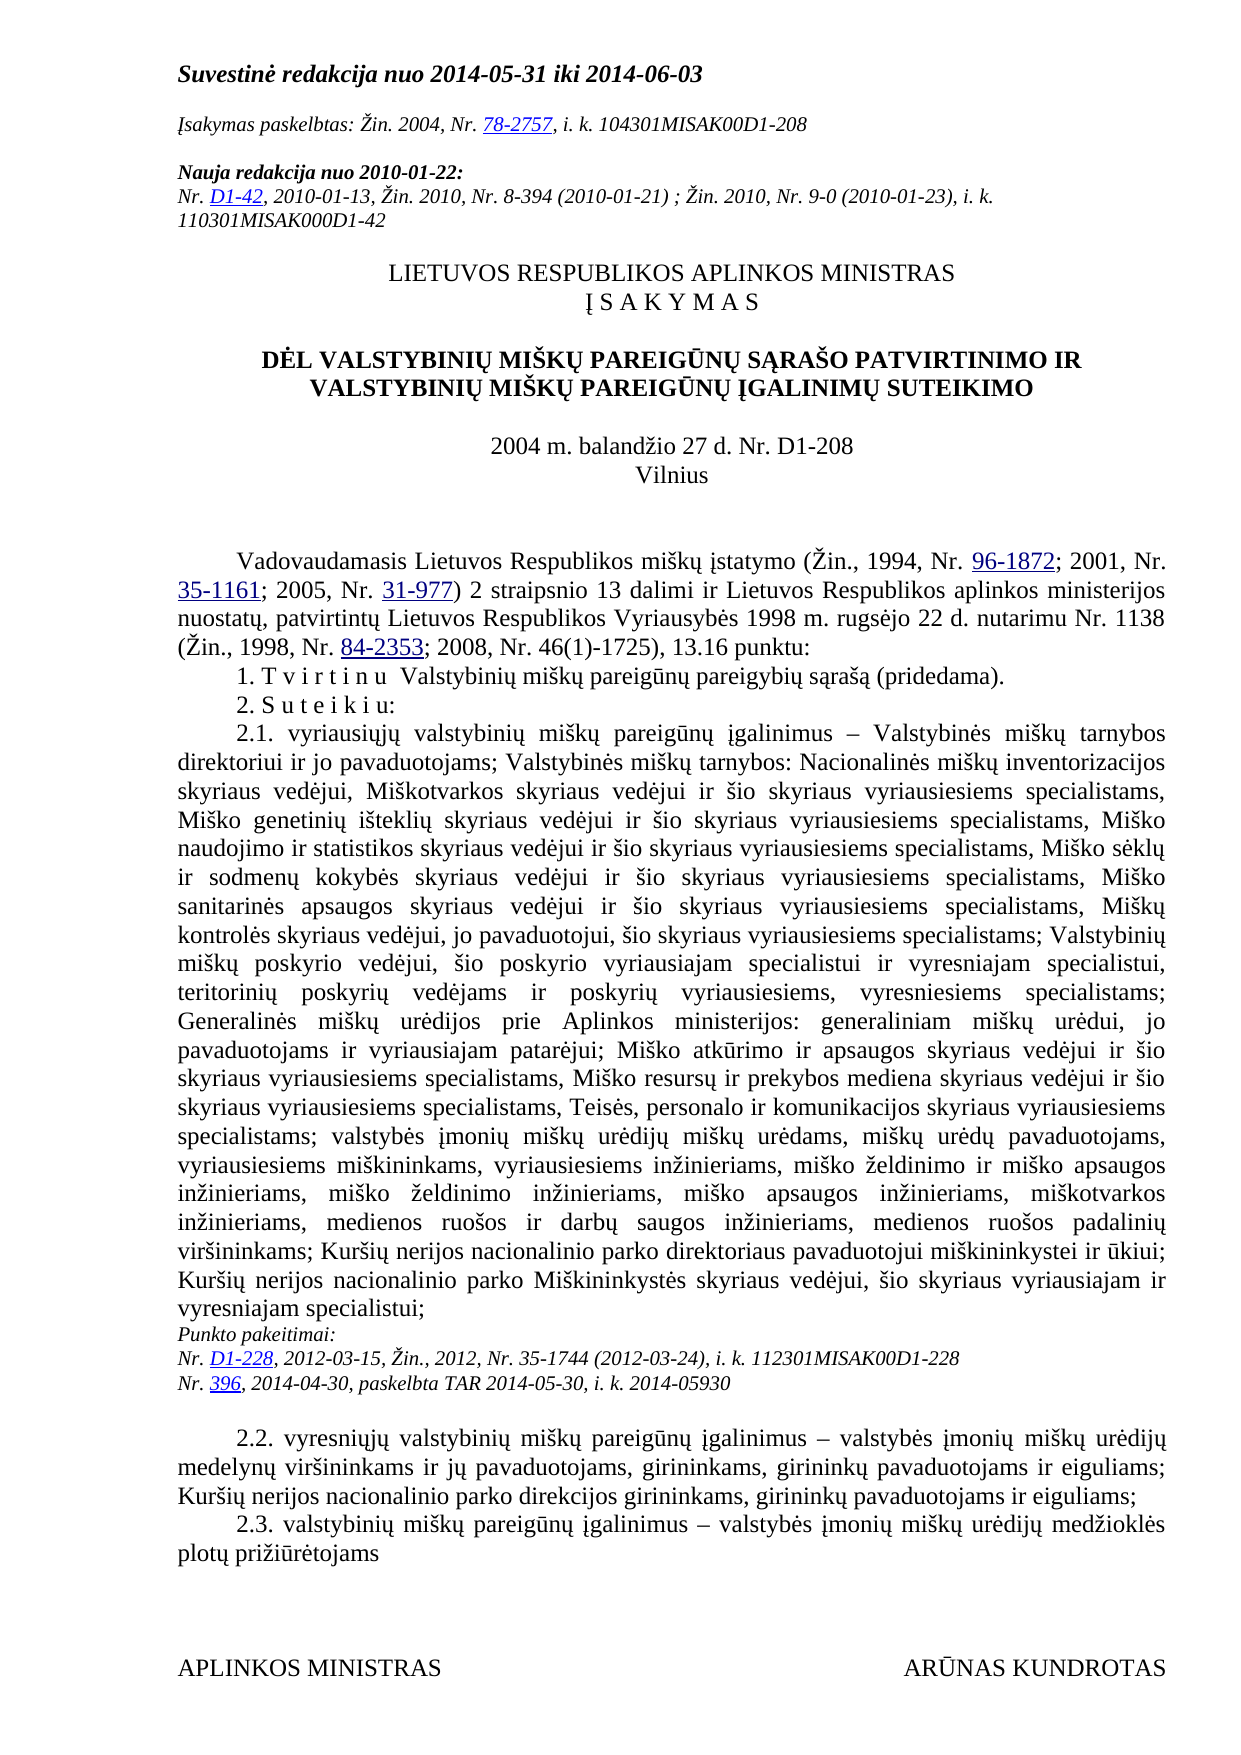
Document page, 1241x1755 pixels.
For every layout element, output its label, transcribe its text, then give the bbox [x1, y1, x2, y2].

text Nr. D1-42, 2010-01-13, Žin. 2010, Nr. 8-394 (2010-01-21) ; Žin. 2010, Nr. 9-0 (2010-01-23), i. k. 110301MISAK000D1-42 [177, 184, 1166, 232]
text 2.2. vyresniųjų valstybinių miškų pareigūnų įgalinimus – valstybės įmonių miškų urėdijų medelynų viršininkams ir jų pavaduotojams, girininkams, girininkų pavaduotojams ir eiguliams; Kuršių nerijos nacionalinio parko direkcijos girininkams, girininkų pavaduotojams ir eiguliams; [177, 1423, 1166, 1509]
text DĖL VALSTYBINIŲ MIŠKŲ PAREIGŪNŲ SĄRAŠO PATVIRTINIMO IR VALSTYBINIŲ MIŠKŲ PAREIGŪNŲ ĮGALINIMŲ SUTEIKIMO [177, 345, 1166, 402]
text Nr. 396, 2014-04-30, paskelbta TAR 2014-05-30, i. k. 2014-05930 [177, 1370, 1166, 1394]
text 2.1. vyriausiųjų valstybinių miškų pareigūnų įgalinimus – Valstybinės miškų tarnybos direktoriui ir jo pavaduotojams; Valstybinės miškų tarnybos: Nacionalinės miškų inventorizacijos skyriaus vedėjui, Miškotvarkos skyriaus vedėjui ir šio skyriaus vyriausiesiems specialistams, Miško genetinių išteklių skyriaus vedėjui ir šio skyriaus vyriausiesiems specialistams, Miško naudojimo ir statistikos skyriaus vedėjui ir šio skyriaus vyriausiesiems specialistams, Miško sėklų ir sodmenų kokybės skyriaus vedėjui ir šio skyriaus vyriausiesiems specialistams, Miško sanitarinės apsaugos skyriaus vedėjui ir šio skyriaus vyriausiesiems specialistams, Miškų kontrolės skyriaus vedėjui, jo pavaduotojui, šio skyriaus vyriausiesiems specialistams; Valstybinių miškų poskyrio vedėjui, šio poskyrio vyriausiajam specialistui ir vyresniajam specialistui, teritorinių poskyrių vedėjams ir poskyrių vyriausiesiems, vyresniesiems specialistams; Generalinės miškų urėdijos prie Aplinkos ministerijos: generaliniam miškų urėdui, jo pavaduotojams ir vyriausiajam patarėjui; Miško atkūrimo ir apsaugos skyriaus vedėjui ir šio skyriaus vyriausiesiems specialistams, Miško resursų ir prekybos mediena skyriaus vedėjui ir šio skyriaus vyriausiesiems specialistams, Teisės, personalo ir komunikacijos skyriaus vyriausiesiems specialistams; valstybės įmonių miškų urėdijų miškų urėdams, miškų urėdų pavaduotojams, vyriausiesiems miškininkams, vyriausiesiems inžinieriams, miško želdinimo ir miško apsaugos inžinieriams, miško želdinimo inžinieriams, miško apsaugos inžinieriams, miškotvarkos inžinieriams, medienos ruošos ir darbų saugos inžinieriams, medienos ruošos padalinių viršininkams; Kuršių nerijos nacionalinio parko direktoriaus pavaduotojui miškininkystei ir ūkiui; Kuršių nerijos nacionalinio parko Miškininkystės skyriaus vedėjui, šio skyriaus vyriausiajam ir vyresniajam specialistui; [177, 718, 1166, 1322]
text Vadovaudamasis Lietuvos Respublikos miškų įstatymo (Žin., 1994, Nr. 96-1872; 2001, Nr. 35-1161; 2005, Nr. 31-977) 2 straipsnio 13 dalimi ir Lietuvos Respublikos aplinkos ministerijos nuostatų, patvirtintų Lietuvos Respublikos Vyriausybės 1998 m. rugsėjo 22 d. nutarimu Nr. 1138 (Žin., 1998, Nr. 84-2353; 2008, Nr. 46(1)-1725), 13.16 punktu: [177, 546, 1166, 661]
text Nr. D1-228, 2012-03-15, Žin., 2012, Nr. 35-1744 (2012-03-24), i. k. 112301MISAK00D1-228 [177, 1346, 1166, 1370]
text Vilnius [177, 460, 1166, 488]
text 1. Tvirtinu Valstybinių miškų pareigūnų pareigybių sąrašą (pridedama). [177, 661, 1166, 690]
text Suvestinė redakcija nuo 2014-05-31 iki 2014-06-03 [177, 59, 1166, 88]
text LIETUVOS RESPUBLIKOS APLINKOS MINISTRAS [177, 258, 1166, 287]
text ĮSAKYMAS [177, 287, 1166, 316]
text 2.3. valstybinių miškų pareigūnų įgalinimus – valstybės įmonių miškų urėdijų medžioklės plotų prižiūrėtojams [177, 1509, 1166, 1567]
text 2004 m. balandžio 27 d. Nr. D1-208 [177, 431, 1166, 460]
text Nauja redakcija nuo 2010-01-22: [177, 160, 1166, 184]
text APLINKOS MINISTRAS ARŪNAS KUNDROTAS [177, 1653, 1166, 1682]
text Punkto pakeitimai: [177, 1322, 1166, 1346]
text Įsakymas paskelbtas: Žin. 2004, Nr. 78-2757, i. k. 104301MISAK00D1-208 [177, 112, 1166, 136]
text 2. Suteikiu: [177, 690, 1166, 718]
